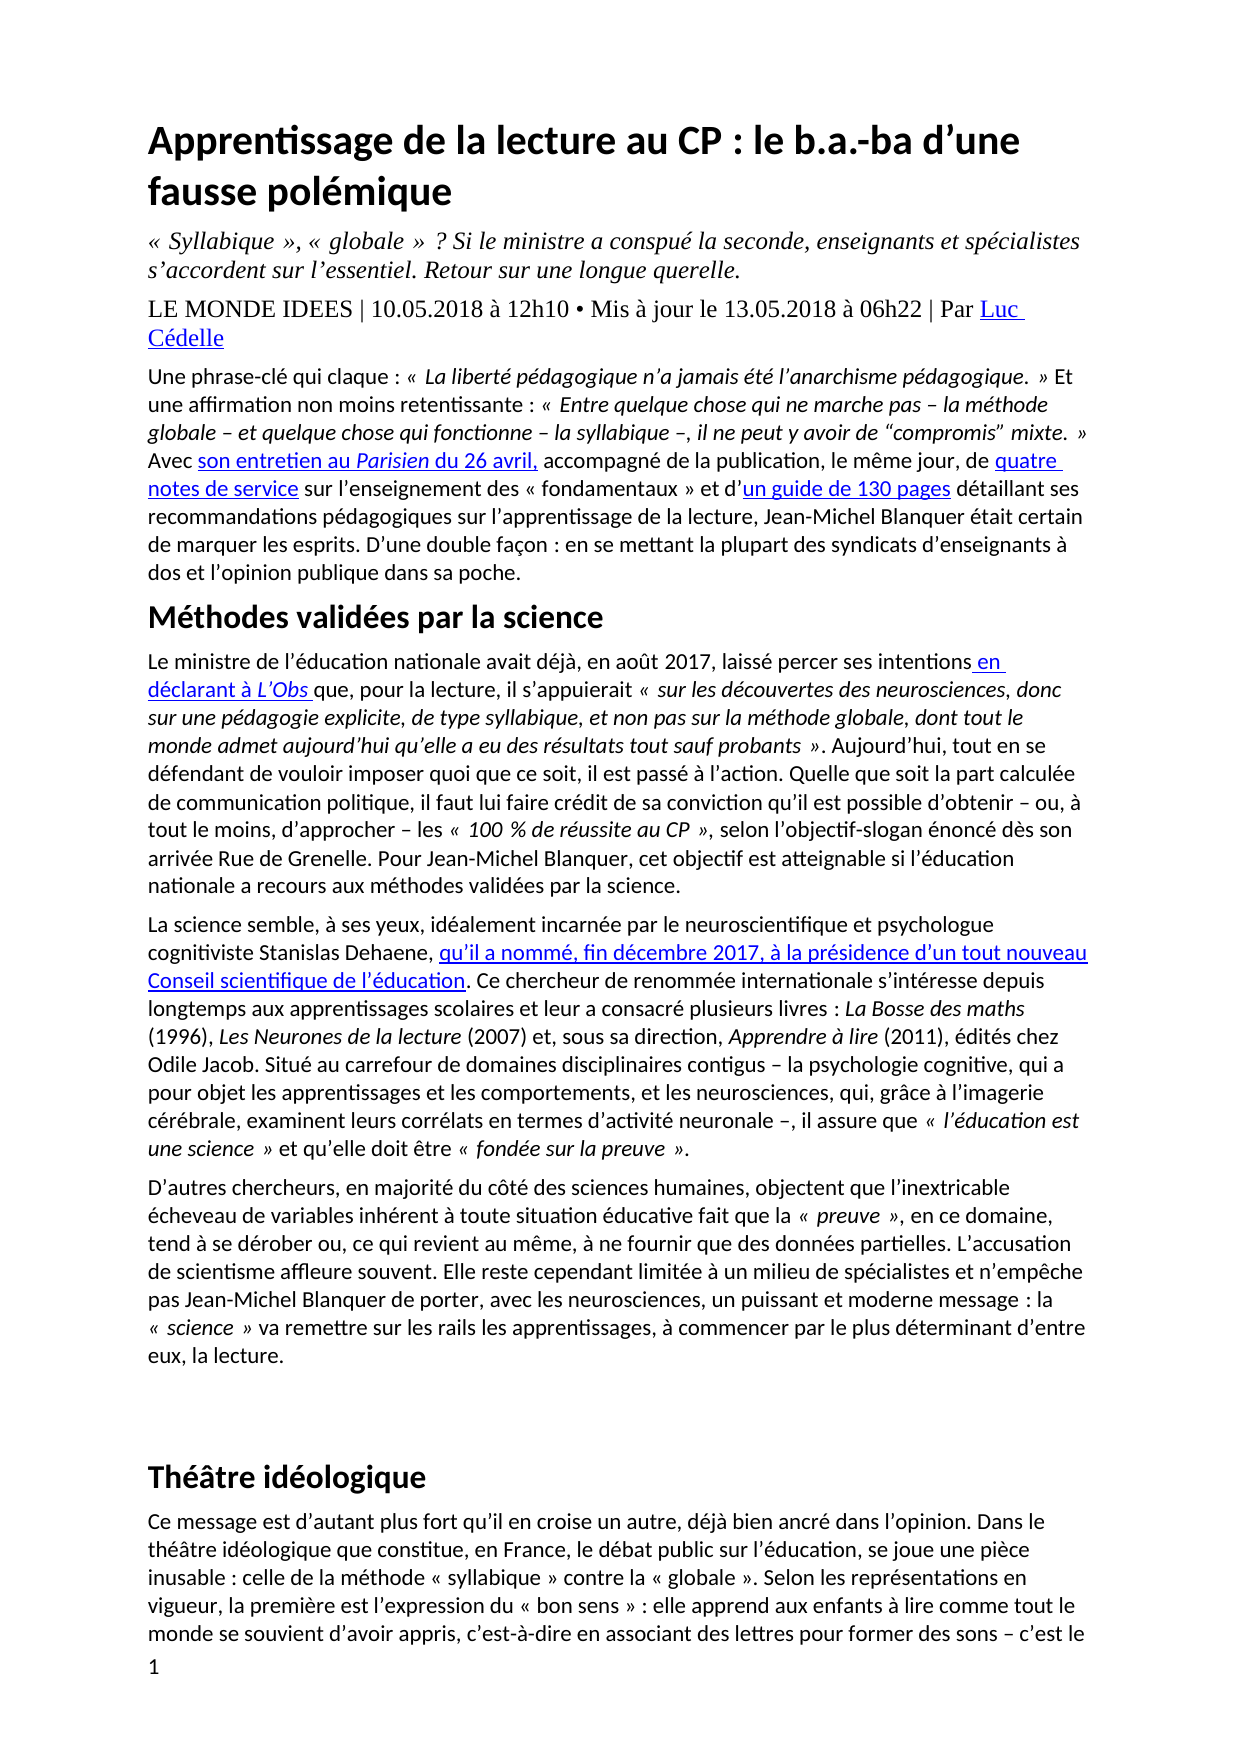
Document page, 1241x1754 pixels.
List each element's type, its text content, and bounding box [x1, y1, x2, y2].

text Le ministre de l’éducation nationale avait déjà, en août 2017, laissé percer ses intentions en déclarant à L’Obs que, pour la lecture, il s’appuierait « sur les découvertes des neurosciences, donc sur une pédagogie explicite, de type syllabique, et non pas sur la méthode globale, dont tout le monde admet aujourd’hui qu’elle a eu des résultats tout sauf probants ». Aujourd’hui, tout en se défendant de vouloir imposer quoi que ce soit, il est passé à l’action. Quelle que soit la part calculée de communication politique, il faut lui faire crédit de sa conviction qu’il est possible d’obtenir – ou, à tout le moins, d’approcher – les « 100 % de réussite au CP », selon l’objectif-slogan énoncé dès son arrivée Rue de Grenelle. Pour Jean-Michel Blanquer, cet objectif est atteignable si l’éducation nationale a recours aux méthodes validées par la science. [148, 647, 1093, 900]
text « Syllabique », « globale » ? Si le ministre a conspué la seconde, enseignants et spécialistes s’accordent sur l’essentiel. Retour sur une longue querelle. [148, 226, 1093, 283]
subtitle Théâtre idéologique [148, 1456, 1093, 1497]
text D’autres chercheurs, en majorité du côté des sciences humaines, objectent que l’inextricable écheveau de variables inhérent à toute situation éducative fait que la « preuve », en ce domaine, tend à se dérober ou, ce qui revient au même, à ne fournir que des données partielles. L’accusation de scientisme affleure souvent. Elle reste cependant limitée à un milieu de spécialistes et n’empêche pas Jean-Michel Blanquer de porter, avec les neurosciences, un puissant et moderne message : la « science » va remettre sur les rails les apprentissages, à commencer par le plus déterminant d’entre eux, la lecture. [148, 1173, 1093, 1369]
text Ce message est d’autant plus fort qu’il en croise un autre, déjà bien ancré dans l’opinion. Dans le théâtre idéologique que constitue, en France, le débat public sur l’éducation, se joue une pièce inusable : celle de la méthode « syllabique » contre la « globale ». Selon les représentations en vigueur, la première est l’expression du « bon sens » : elle apprend aux enfants à lire comme tout le monde se souvient d’avoir appris, c’est-à-dire en associant des lettres pour former des sons – c’est le [148, 1507, 1093, 1647]
subtitle Méthodes validées par la science [148, 596, 1093, 637]
text La science semble, à ses yeux, idéalement incarnée par le neuroscientifique et psychologue cognitiviste Stanislas Dehaene, qu’il a nommé, fin décembre 2017, à la présidence d’un tout nouveau Conseil scientifique de l’éducation. Ce chercheur de renommée internationale s’intéresse depuis longtemps aux apprentissages scolaires et leur a consacré plusieurs livres : La Bosse des maths (1996), Les Neurones de la lecture (2007) et, sous sa direction, Apprendre à lire (2011), édités chez Odile Jacob. Situé au carrefour de domaines disciplinaires contigus – la psychologie cognitive, qui a pour objet les apprentissages et les comportements, et les neurosciences, qui, grâce à l’imagerie cérébrale, examinent leurs corrélats en termes d’activité neuronale –, il assure que « l’éducation est une science » et qu’elle doit être « fondée sur la preuve ». [148, 910, 1093, 1162]
text LE MONDE IDEES | 10.05.2018 à 12h10 • Mis à jour le 13.05.2018 à 06h22 | Par Luc Cédelle [148, 294, 1093, 351]
text Une phrase-clé qui claque : « La liberté pédagogique n’a jamais été l’anarchisme pédagogique. » Et une affirmation non moins retentissante : « Entre quelque chose qui ne marche pas – la méthode globale – et quelque chose qui fonctionne – la syllabique –, il ne peut y avoir de “compromis” mixte. » Avec son entretien au Parisien du 26 avril, accompagné de la publication, le même jour, de quatre notes de service sur l’enseignement des « fondamentaux » et d’un guide de 130 pages détaillant ses recommandations pédagogiques sur l’apprentissage de la lecture, Jean-Michel Blanquer était certain de marquer les esprits. D’une double façon : en se mettant la plupart des syndicats d’enseignants à dos et l’opinion publique dans sa poche. [148, 362, 1093, 586]
subtitle Apprentissage de la lecture au CP : le b.a.-ba d’une fausse polémique [148, 114, 1093, 216]
